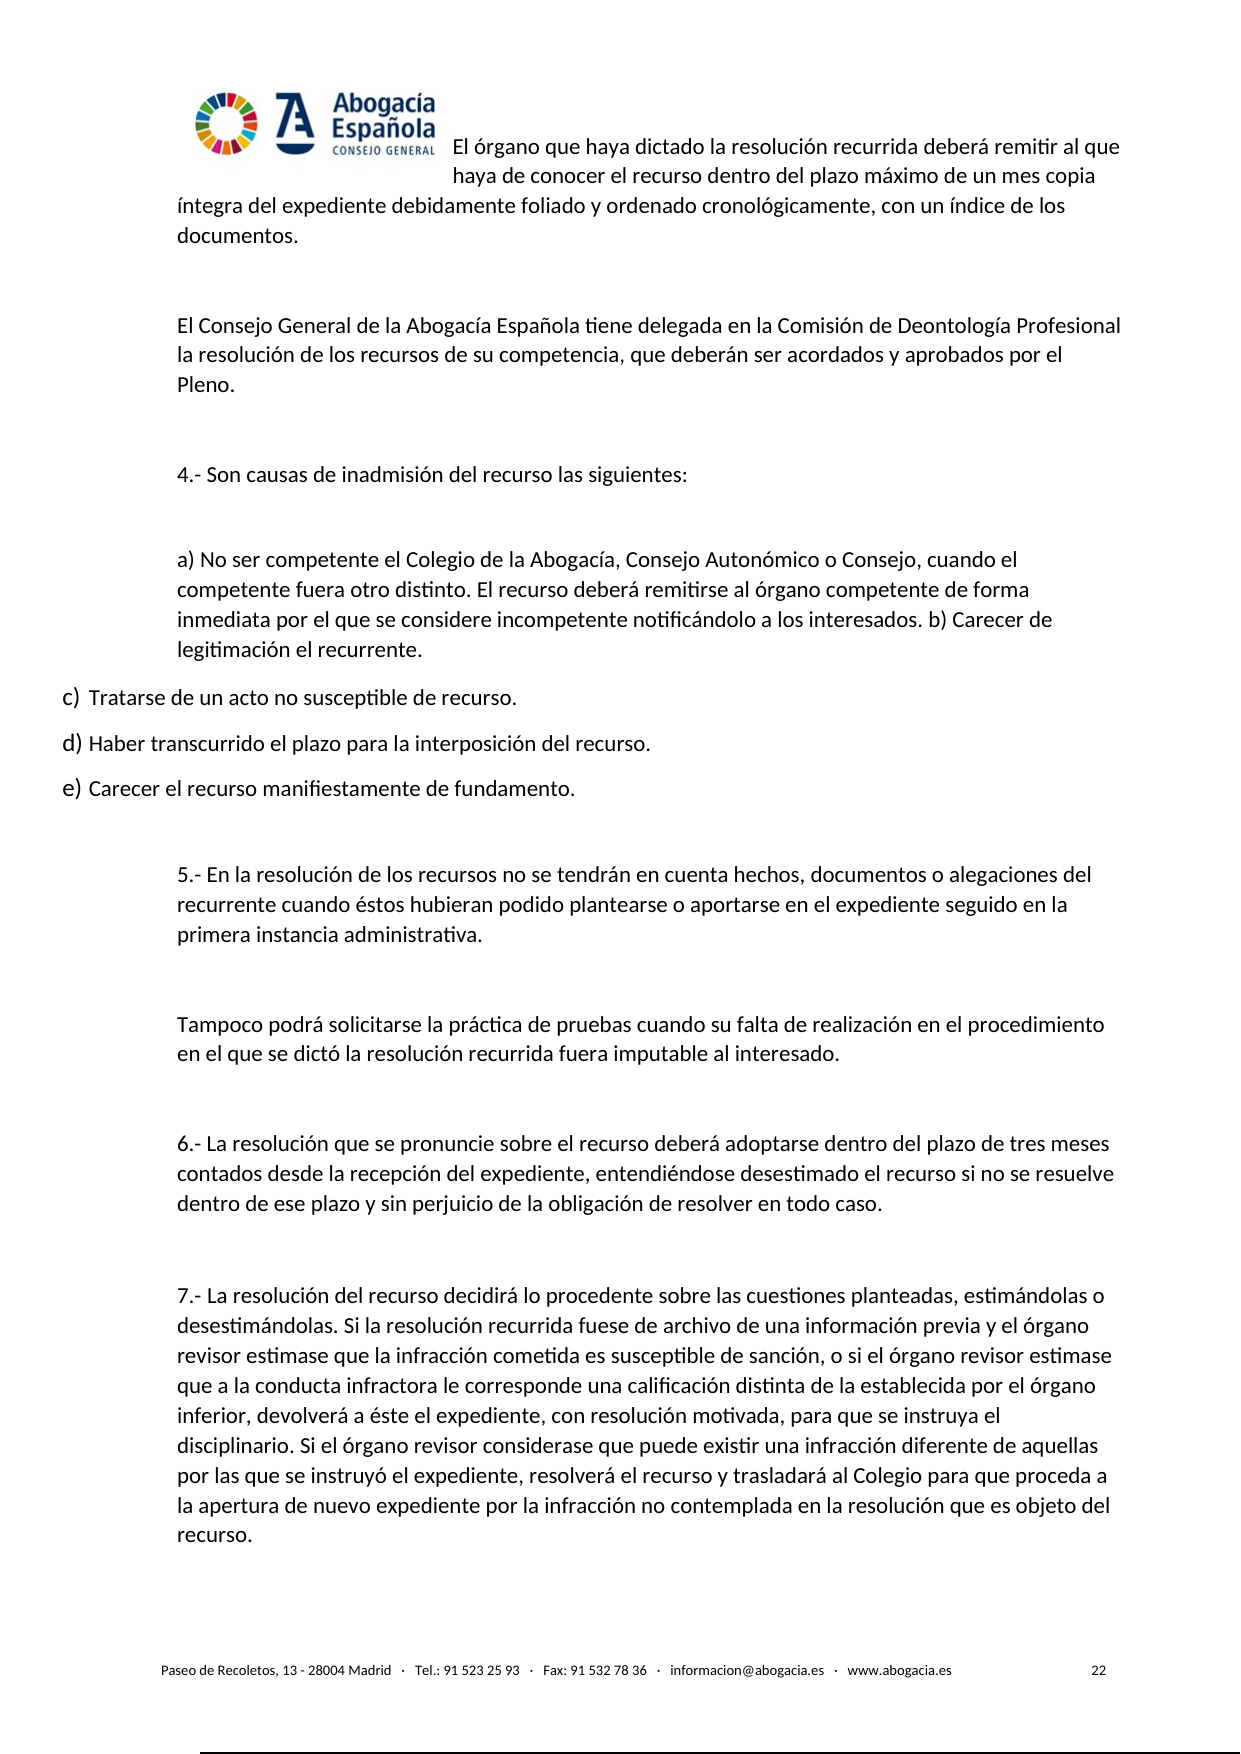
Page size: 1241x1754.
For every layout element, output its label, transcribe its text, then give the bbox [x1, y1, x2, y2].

list Tratarse de un acto no susceptible de recurso. [62, 681, 1123, 712]
text El Consejo General de la Abogacía Española tiene delegada en la Comisión de Deontología Profesional la resolución de los recursos de su competencia, que deberán ser acordados y aprobados por el Pleno. [177, 311, 1123, 398]
text El órgano que haya dictado la resolución recurrida deberá remitir al que haya de conocer el recurso dentro del plazo máximo de un mes copia íntegra del expediente debidamente foliado y ordenado cronológicamente, con un índice de los documentos. [177, 132, 1123, 249]
text Tampoco podrá solicitarse la práctica de pruebas cuando su falta de realización en el procedimiento en el que se dictó la resolución recurrida fuera imputable al interesado. [177, 1010, 1123, 1068]
list Haber transcurrido el plazo para la interposición del recurso. [62, 727, 1123, 757]
text 4.- Son causas de inadmisión del recurso las siguientes: [177, 460, 1123, 488]
text 5.- En la resolución de los recursos no se tendrán en cuenta hechos, documentos o alegaciones del recurrente cuando éstos hubieran podido plantearse o aportarse en el expediente seguido en la primera instancia administrativa. [177, 861, 1123, 948]
text 7.- La resolución del recurso decidirá lo procedente sobre las cuestiones planteadas, estimándolas o desestimándolas. Si la resolución recurrida fuese de archivo de una información previa y el órgano revisor estimase que la infracción cometida es susceptible de sanción, o si el órgano revisor estimase que a la conducta infractora le corresponde una calificación distinta de la establecida por el órgano inferior, devolverá a éste el expediente, con resolución motivada, para que se instruya el disciplinario. Si el órgano revisor considerase que puede existir una infracción diferente de aquellas por las que se instruyó el expediente, resolverá el recurso y trasladará al Colegio para que proceda a la apertura de nuevo expediente por la infracción no contemplada en la resolución que es objeto del recurso. [177, 1281, 1123, 1549]
list Carecer el recurso manifiestamente de fundamento. [62, 772, 1123, 803]
text a) No ser competente el Colegio de la Abogacía, Consejo Autonómico o Consejo, cuando el competente fuera otro distinto. El recurso deberá remitirse al órgano competente de forma inmediata por el que se considere incompetente notificándolo a los interesados. b) Carecer de legitimación el recurrente. [177, 545, 1123, 663]
text 6.- La resolución que se pronuncie sobre el recurso deberá adoptarse dentro del plazo de tres meses contados desde la recepción del expediente, entendiéndose desestimado el recurso si no se resuelve dentro de ese plazo y sin perjuicio de la obligación de resolver en todo caso. [177, 1129, 1123, 1217]
